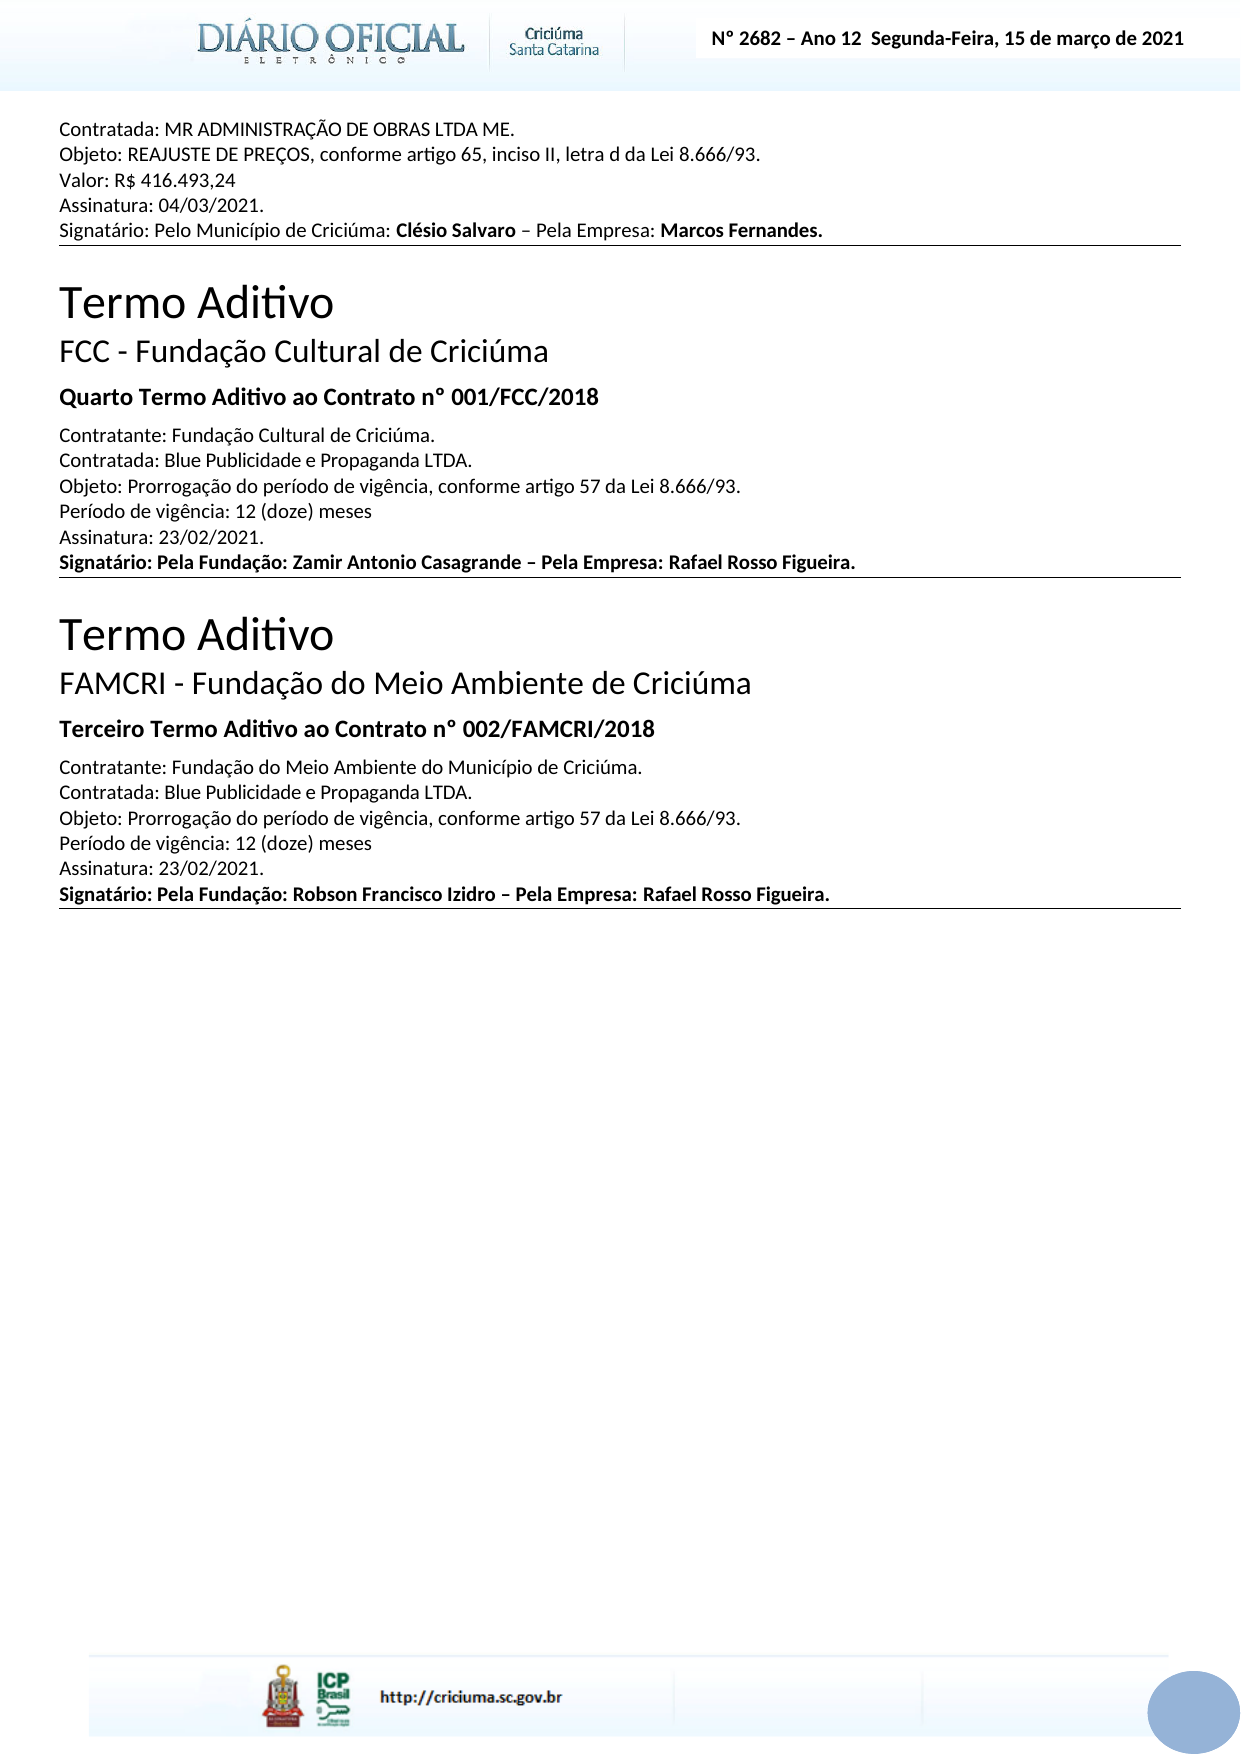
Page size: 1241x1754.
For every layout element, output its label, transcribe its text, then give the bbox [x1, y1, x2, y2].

text Terceiro Termo Aditivo ao Contrato nº 002/FAMCRI/2018 [59, 713, 1181, 743]
text Signatário: Pela Fundação: Robson Francisco Izidro – Pela Empresa: Rafael Rosso Figueira. [59, 881, 1181, 908]
text Período de vigência: 12 (doze) meses [59, 830, 1181, 856]
text Contratada: Blue Publicidade e Propaganda LTDA. [59, 779, 1181, 805]
text FCC - Fundação Cultural de Criciúma [59, 330, 1181, 371]
text Valor: R$ 416.493,24 [59, 167, 1181, 192]
text Termo Aditivo [59, 272, 1181, 330]
text Contratante: Fundação Cultural de Criciúma. [59, 422, 1181, 448]
text Contratada: MR ADMINISTRAÇÃO DE OBRAS LTDA ME. [59, 116, 1181, 141]
text Assinatura: 23/02/2021. [59, 524, 1181, 549]
text FAMCRI - Fundação do Meio Ambiente de Criciúma [59, 662, 1181, 703]
text Quarto Termo Aditivo ao Contrato nº 001/FCC/2018 [59, 381, 1181, 412]
text Objeto: Prorrogação do período de vigência, conforme artigo 57 da Lei 8.666/93. [59, 473, 1181, 498]
text Contratante: Fundação do Meio Ambiente do Município de Criciúma. [59, 754, 1181, 779]
text Signatário: Pela Fundação: Zamir Antonio Casagrande – Pela Empresa: Rafael Rosso Figueira. [59, 549, 1181, 577]
text Contratada: Blue Publicidade e Propaganda LTDA. [59, 448, 1181, 473]
text Período de vigência: 12 (doze) meses [59, 498, 1181, 524]
text Signatário: Pelo Município de Criciúma: Clésio Salvaro – Pela Empresa: Marcos Fernandes. [59, 218, 1181, 245]
text Termo Aditivo [59, 603, 1181, 662]
text Objeto: Prorrogação do período de vigência, conforme artigo 57 da Lei 8.666/93. [59, 805, 1181, 830]
text Objeto: REAJUSTE DE PREÇOS, conforme artigo 65, inciso II, letra d da Lei 8.666/93. [59, 141, 1181, 167]
text Assinatura: 23/02/2021. [59, 856, 1181, 881]
text Assinatura: 04/03/2021. [59, 192, 1181, 218]
